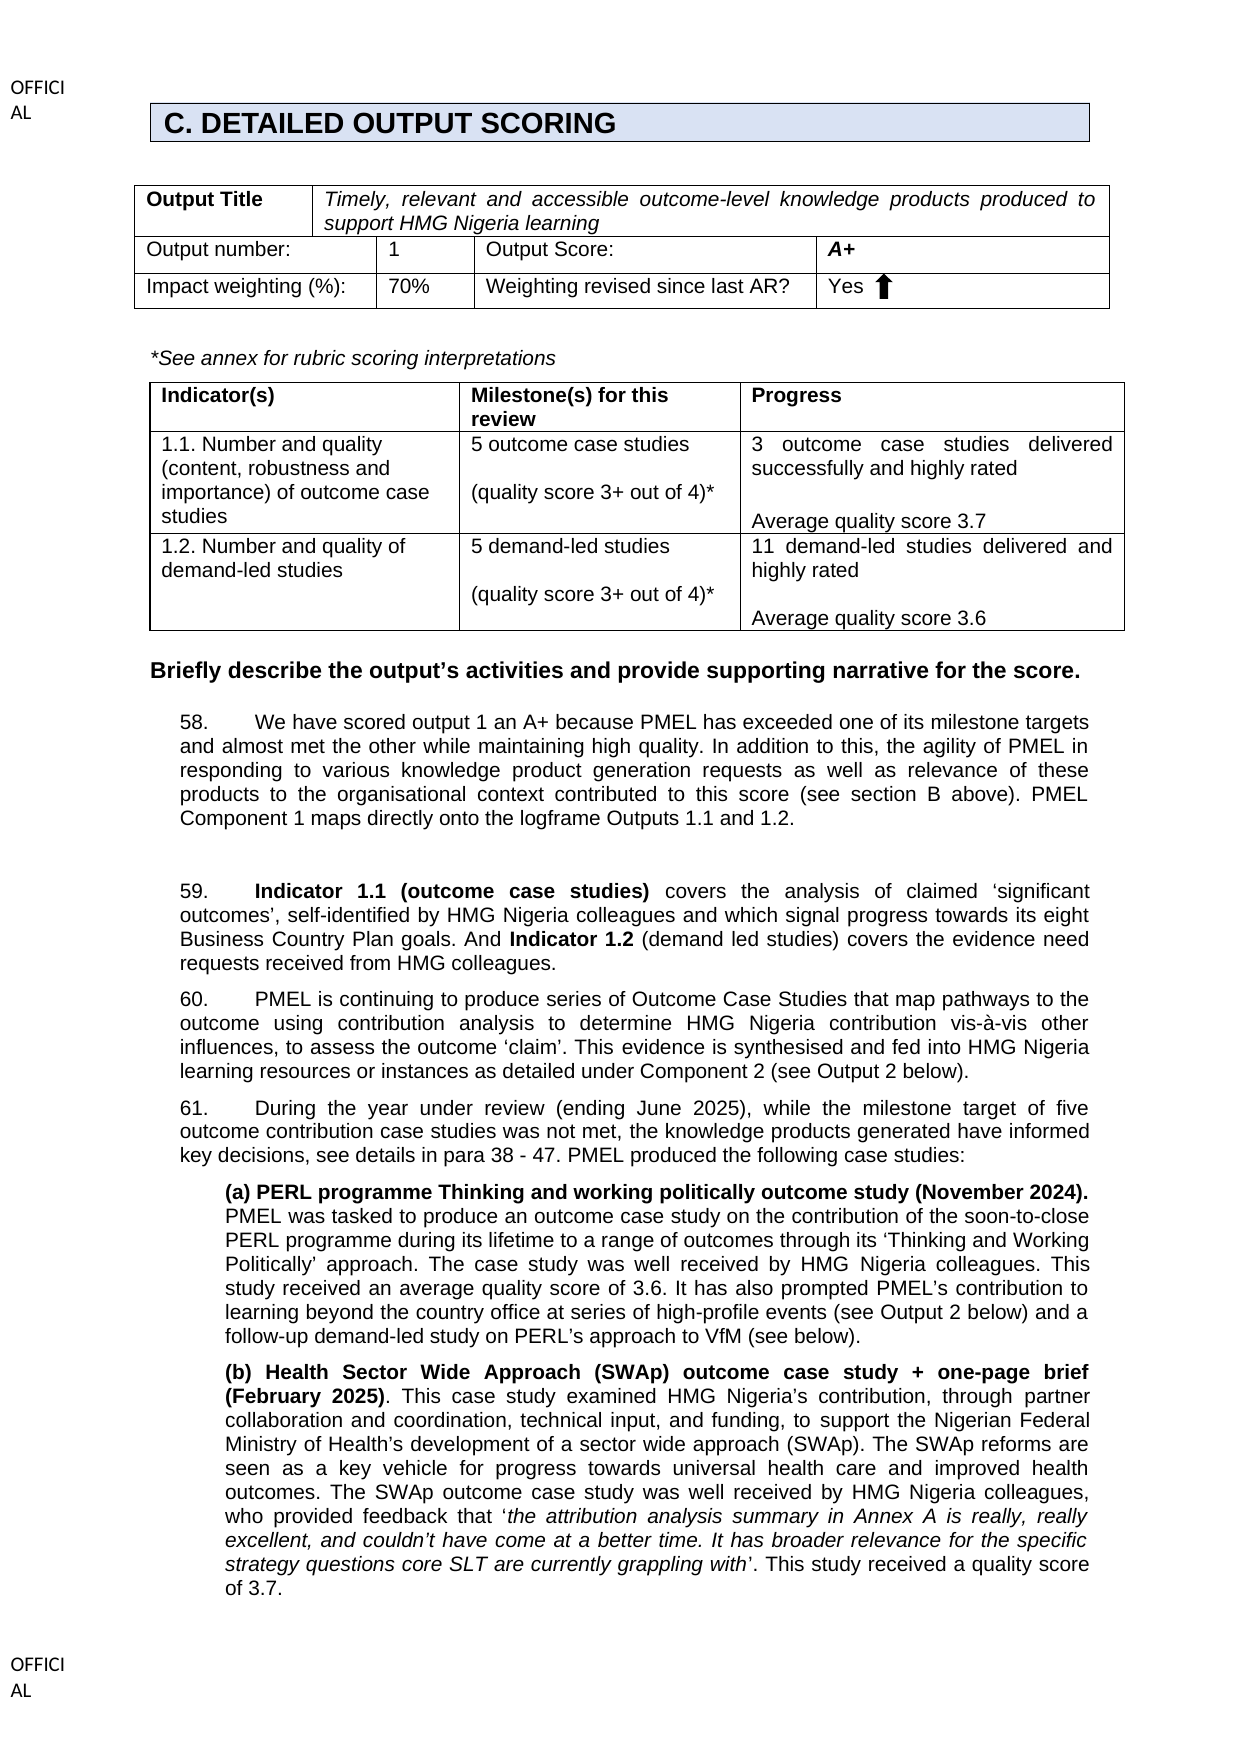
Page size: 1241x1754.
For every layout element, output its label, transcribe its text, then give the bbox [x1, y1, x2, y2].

text (a) PERL programme Thinking and working politically outcome study (November 2024). PMEL was tasked to produce an outcome case study on the contribution of the soon-to-close PERL programme during its lifetime to a range of outcomes through its ‘Thinking and Working Politically’ approach. The case study was well received by HMG Nigeria colleagues. This study received an average quality score of 3.6. It has also prompted PMEL’s contribution to learning beyond the country office at series of high-profile events (see Output 2 below) and a follow-up demand-led study on PERL’s approach to VfM (see below). [225, 1180, 1090, 1347]
text (b) Health Sector Wide Approach (SWAp) outcome case study + one-page brief (February 2025). This case study examined HMG Nigeria’s contribution, through partner collaboration and coordination, technical input, and funding, to support the Nigerian Federal Ministry of Health’s development of a sector wide approach (SWAp). The SWAp reforms are seen as a key vehicle for progress towards universal health care and improved health outcomes. The SWAp outcome case study was well received by HMG Nigeria colleagues, who provided feedback that ‘the attribution analysis summary in Annex A is really, really excellent, and couldn’t have come at a better time. It has broader relevance for the specific strategy questions core SLT are currently grappling with’. This study received a quality score of 3.7. [225, 1360, 1090, 1599]
table_cell 70% [377, 274, 474, 308]
table_cell Output Score: [475, 237, 816, 272]
table_cell Output number: [135, 237, 376, 272]
table_cell 1 [377, 237, 474, 272]
list We have scored output 1 an A+ because PMEL has exceeded one of its milestone targets and almost met the other while maintaining high quality. In addition to this, the agility of PMEL in responding to various knowledge product generation requests as well as relevance of these products to the organisational context contributed to this score (see section B above). PMEL Component 1 maps directly onto the logframe Outputs 1.1 and 1.2. [179, 710, 1090, 830]
table_cell 11 demand-led studies delivered and highly rated Average quality score 3.6 [741, 534, 1124, 630]
table_cell Impact weighting (%): [135, 274, 376, 308]
table_header Milestone(s) for this review [460, 383, 740, 431]
text *See annex for rubric scoring interpretations [150, 346, 1090, 370]
list During the year under review (ending June 2025), while the milestone target of five outcome contribution case studies was not met, the knowledge products generated have informed key decisions, see details in para 38 - 47. PMEL produced the following case studies: [179, 1095, 1090, 1167]
table_cell Weighting revised since last AR? [475, 274, 816, 308]
table_cell 5 demand-led studies (quality score 3+ out of 4)* [460, 534, 740, 630]
subtitle C. DETAILED OUTPUT SCORING [151, 104, 1089, 141]
list PMEL is continuing to produce series of Outcome Case Studies that map pathways to the outcome using contribution analysis to determine HMG Nigeria contribution vis-à-vis other influences, to assess the outcome ‘claim’. This evidence is synthesised and fed into HMG Nigeria learning resources or instances as detailed under Component 2 (see Output 2 below). [179, 987, 1090, 1083]
table_header Output Title [135, 186, 312, 236]
table_header Timely, relevant and accessible outcome-level knowledge products produced to support HMG Nigeria learning [313, 186, 1109, 236]
table_header Indicator(s) [151, 383, 459, 431]
table_cell Yes [817, 274, 1109, 308]
text Briefly describe the output’s activities and provide supporting narrative for the score. [150, 657, 1090, 683]
table_cell A+ [817, 237, 1109, 272]
table_cell 3 outcome case studies delivered successfully and highly rated Average quality score 3.7 [741, 432, 1124, 533]
table_cell 1.1. Number and quality (content, robustness and importance) of outcome case studies [151, 432, 459, 533]
table_cell 1.2. Number and quality of demand-led studies [151, 534, 459, 630]
table_cell 5 outcome case studies (quality score 3+ out of 4)* [460, 432, 740, 533]
table_header Progress [741, 383, 1124, 431]
list Indicator 1.1 (outcome case studies) covers the analysis of claimed ‘significant outcomes’, self-identified by HMG Nigeria colleagues and which signal progress towards its eight Business Country Plan goals. And Indicator 1.2 (demand led studies) covers the evidence need requests received from HMG colleagues. [179, 879, 1090, 974]
